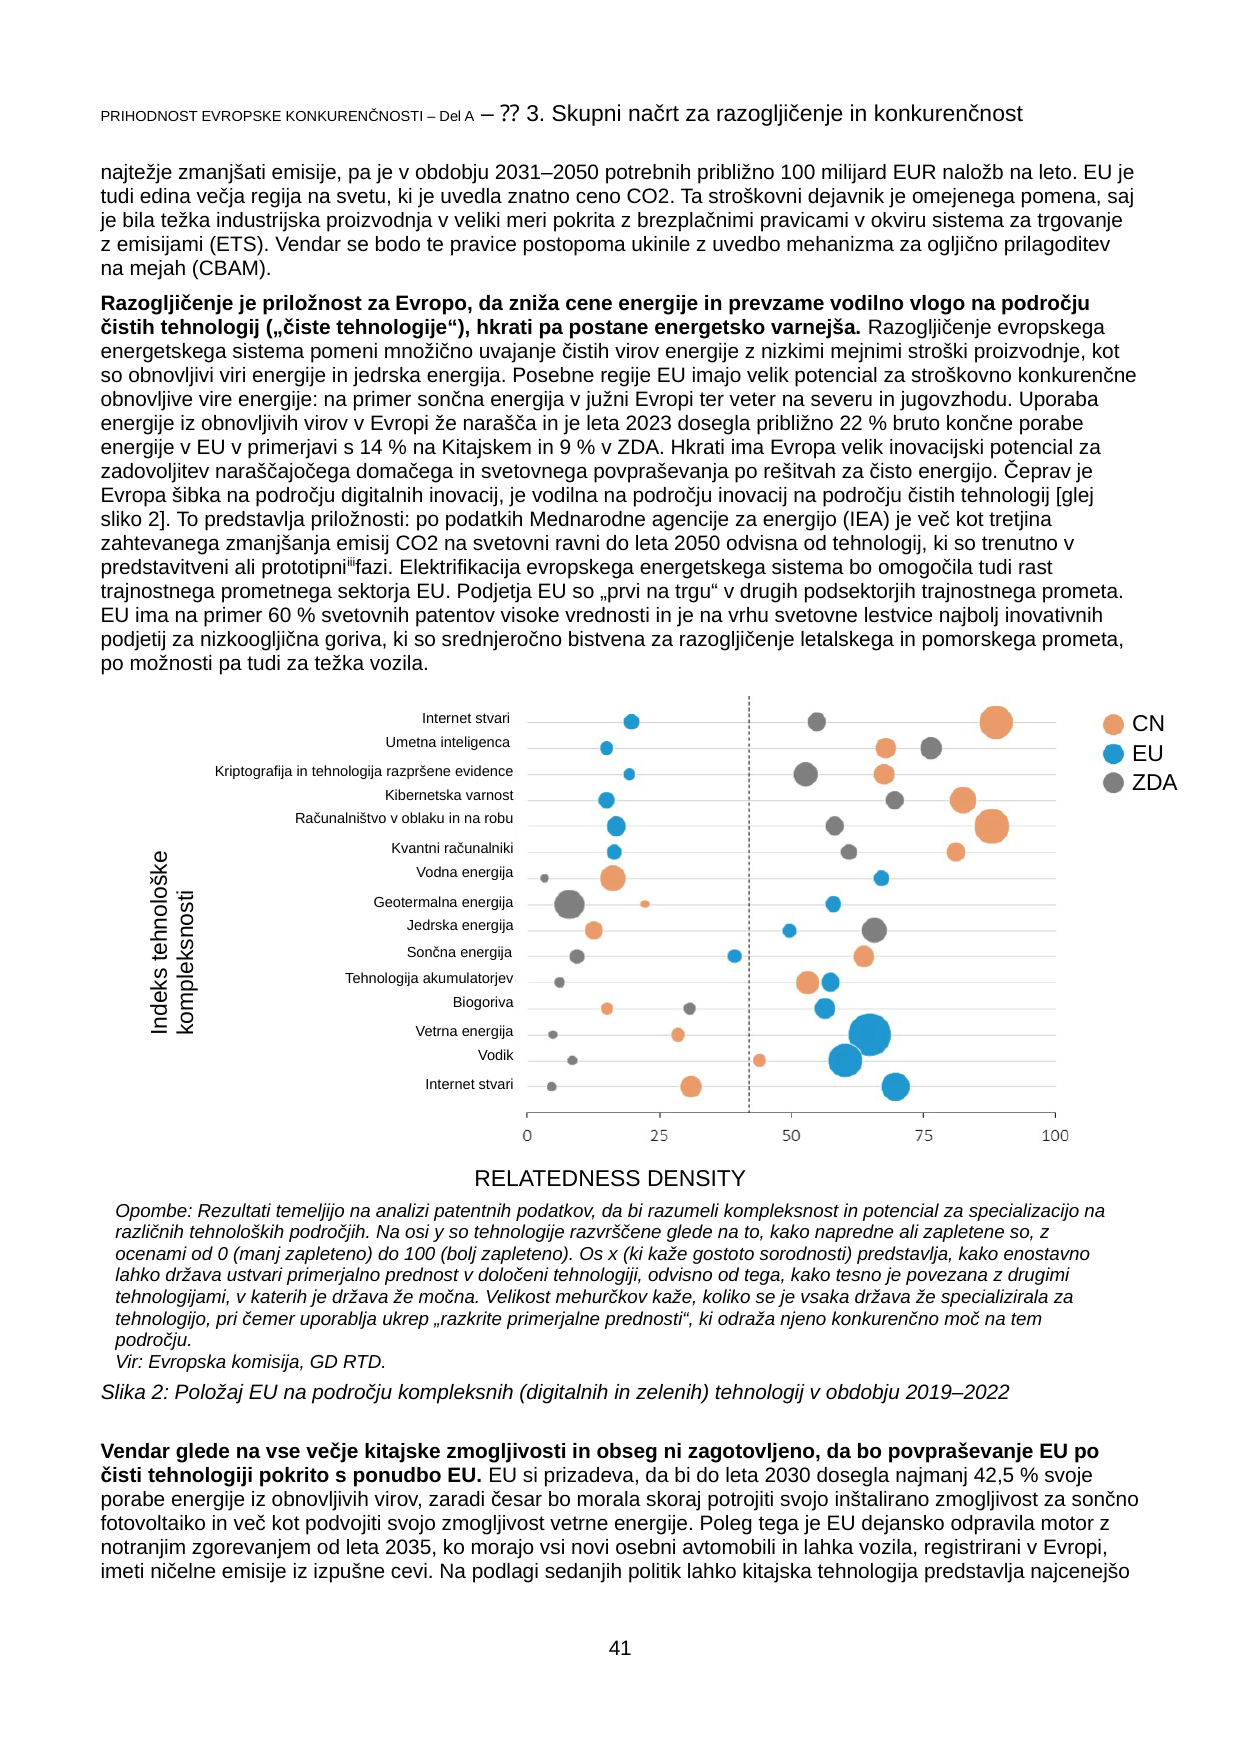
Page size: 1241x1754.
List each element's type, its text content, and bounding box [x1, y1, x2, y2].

text Slika 2: Položaj EU na področju kompleksnih (digitalnih in zelenih) tehnologij v obdobju 2019–2022 [101, 709, 1206, 1404]
text Razogljičenje je priložnost za Evropo, da zniža cene energije in prevzame vodilno vlogo na področju čistih tehnologij („čiste tehnologije“), hkrati pa postane energetsko varnejša. Razogljičenje evropskega energetskega sistema pomeni množično uvajanje čistih virov energije z nizkimi mejnimi stroški proizvodnje, kot so obnovljivi viri energije in jedrska energija. Posebne regije EU imajo velik potencial za stroškovno konkurenčne obnovljive vire energije: na primer sončna energija v južni Evropi ter veter na severu in jugovzhodu. Uporaba energije iz obnovljivih virov v Evropi že narašča in je leta 2023 dosegla približno 22 % bruto končne porabe energije v EU v primerjavi s 14 % na Kitajskem in 9 % v ZDA. Hkrati ima Evropa velik inovacijski potencial za zadovoljitev naraščajočega domačega in svetovnega povpraševanja po rešitvah za čisto energijo. Čeprav je Evropa šibka na področju digitalnih inovacij, je vodilna na področju inovacij na področju čistih tehnologij [glej sliko 2]. To predstavlja priložnosti: po podatkih Mednarodne agencije za energijo (IEA) je več kot tretjina zahtevanega zmanjšanja emisij CO2 na svetovni ravni do leta 2050 odvisna od tehnologij, ki so trenutno v predstavitveni ali prototipnifazi. Elektrifikacija evropskega energetskega sistema bo omogočila tudi rast trajnostnega prometnega sektorja EU. Podjetja EU so „prvi na trgu“ v drugih podsektorjih trajnostnega prometa. EU ima na primer 60 % svetovnih patentov visoke vrednosti in je na vrhu svetovne lestvice najbolj inovativnih podjetij za nizkoogljična goriva, ki so srednjeročno bistvena za razogljičenje letalskega in pomorskega prometa, po možnosti pa tudi za težka vozila. [100, 291, 1140, 674]
text Vendar glede na vse večje kitajske zmogljivosti in obseg ni zagotovljeno, da bo povpraševanje EU po čisti tehnologiji pokrito s ponudbo EU. EU si prizadeva, da bi do leta 2030 dosegla najmanj 42,5 % svoje porabe energije iz obnovljivih virov, zaradi česar bo morala skoraj potrojiti svojo inštalirano zmogljivost za sončno fotovoltaiko in več kot podvojiti svojo zmogljivost vetrne energije. Poleg tega je EU dejansko odpravila motor z notranjim zgorevanjem od leta 2035, ko morajo vsi novi osebni avtomobili in lahka vozila, registrirani v Evropi, imeti ničelne emisije iz izpušne cevi. Na podlagi sedanjih politik lahko kitajska tehnologija predstavlja najcenejšo [100, 1439, 1140, 1583]
text najtežje zmanjšati emisije, pa je v obdobju 2031–2050 potrebnih približno 100 milijard EUR naložb na leto. EU je tudi edina večja regija na svetu, ki je uvedla znatno ceno CO2. Ta stroškovni dejavnik je omejenega pomena, saj je bila težka industrijska proizvodnja v veliki meri pokrita z brezplačnimi pravicami v okviru sistema za trgovanje z emisijami (ETS). Vendar se bodo te pravice postopoma ukinile z uvedbo mehanizma za ogljično prilagoditev na mejah (CBAM). [100, 159, 1140, 279]
picture [515, 696, 1127, 1145]
